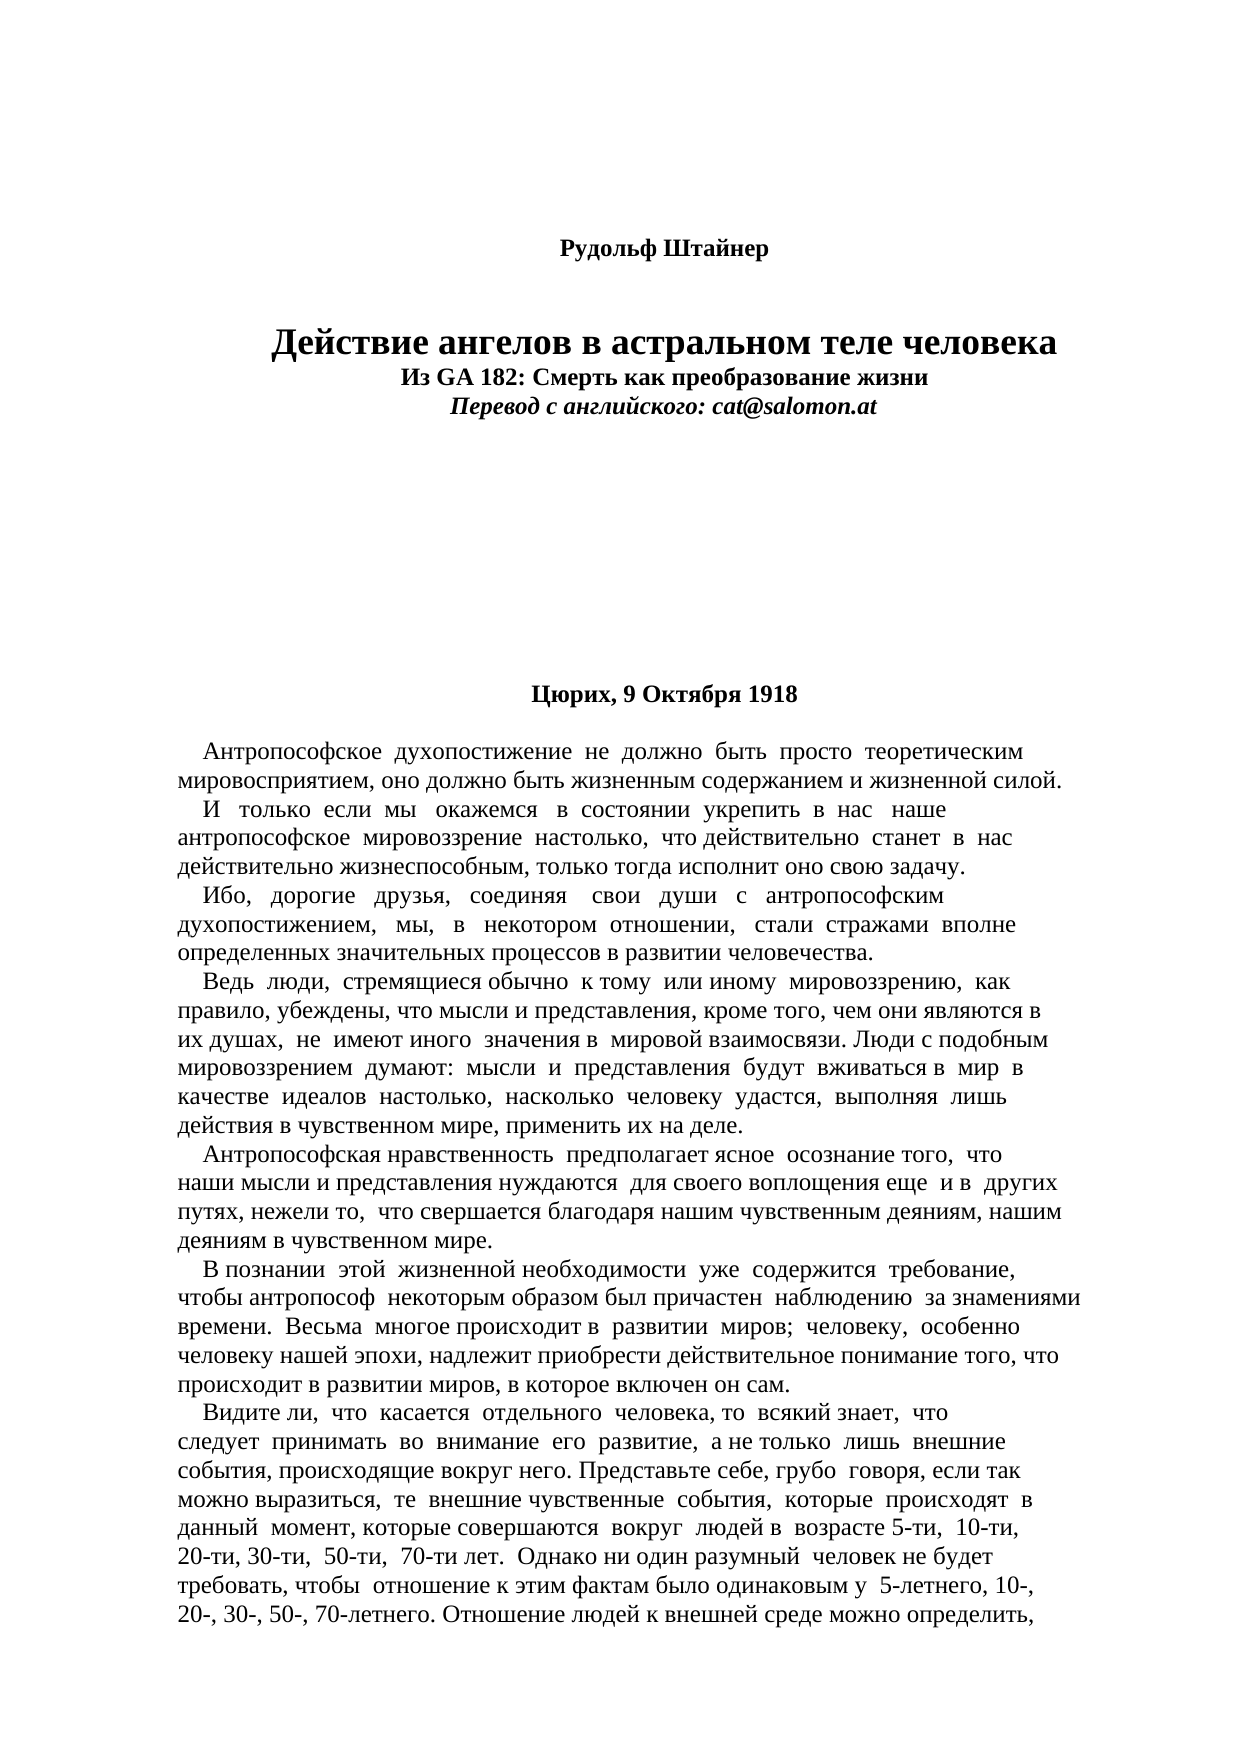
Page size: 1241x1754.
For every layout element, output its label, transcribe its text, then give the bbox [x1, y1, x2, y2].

text антропософское мировоззрение настолько, что действительно станет в нас [177, 822, 1152, 851]
text путях, нежели то, что свершается благодаря нашим чувственным деяниям, нашим [177, 1196, 1152, 1225]
text мировоззрением думают: мысли и представления будут вживаться в мир в [177, 1052, 1152, 1081]
text их душах, не имеют иного значения в мировой взаимосвязи. Люди с подобным [177, 1024, 1152, 1052]
text правило, убеждены, что мысли и представления, кроме того, чем они являются в [177, 995, 1152, 1024]
text наши мысли и представления нуждаются для своего воплощения еще и в других [177, 1167, 1152, 1196]
text Действие ангелов в астральном теле человека [177, 319, 1152, 362]
text качестве идеалов настолько, насколько человеку удастся, выполняя лишь [177, 1081, 1152, 1110]
text следует принимать во внимание его развитие, а не только лишь внешние [177, 1426, 1152, 1455]
text требовать, чтобы отношение к этим фактам было одинаковым у 5-летнего, 10-, [177, 1570, 1152, 1599]
text Антропософская нравственность предполагает ясное осознание того, что [177, 1139, 1152, 1167]
subtitle Рудольф Штайнер [177, 233, 1152, 262]
text определенных значительных процессов в развитии человечества. [177, 937, 1152, 966]
subtitle Из GA 182: Смерть как преобразование жизни [177, 362, 1152, 391]
text действительно жизнеспособным, только тогда исполнит оно свою задачу. [177, 851, 1152, 880]
text человеку нашей эпохи, надлежит приобрести действительное понимание того, что [177, 1340, 1152, 1369]
text происходит в развитии миров, в которое включен он сам. [177, 1369, 1152, 1397]
text можно выразиться, те внешние чувственные события, которые происходят в [177, 1484, 1152, 1512]
subtitle Перевод с английского: cat@salomon.at [177, 391, 1152, 420]
text деяниям в чувственном мире. [177, 1225, 1152, 1254]
text Антропософское духопостижение не должно быть просто теоретическим [177, 736, 1152, 765]
text 20-ти, 30-ти, 50-ти, 70-ти лет. Однако ни один разумный человек не будет [177, 1541, 1152, 1570]
subtitle Цюрих, 9 Октября 1918 [177, 679, 1152, 707]
text И только если мы окажемся в состоянии укрепить в нас наше [177, 794, 1152, 822]
text чтобы антропософ некоторым образом был причастен наблюдению за знамениями [177, 1282, 1152, 1311]
text 20-, 30-, 50-, 70-летнего. Отношение людей к внешней среде можно определить, [177, 1599, 1152, 1627]
text Ибо, дорогие друзья, соединяя свои души с антропософским [177, 880, 1152, 909]
text времени. Весьма многое происходит в развитии миров; человеку, особенно [177, 1311, 1152, 1340]
text В познании этой жизненной необходимости уже содержится требование, [177, 1254, 1152, 1282]
text Видите ли, что касается отдельного человека, то всякий знает, что [177, 1397, 1152, 1426]
text мировосприятием, оно должно быть жизненным содержанием и жизненной силой. [177, 765, 1152, 794]
text данный момент, которые совершаются вокруг людей в возрасте 5-ти, 10-ти, [177, 1512, 1152, 1541]
text действия в чувственном мире, применить их на деле. [177, 1110, 1152, 1139]
text события, происходящие вокруг него. Представьте себе, грубо говоря, если так [177, 1455, 1152, 1484]
text духопостижением, мы, в некотором отношении, стали стражами вполне [177, 909, 1152, 937]
text Ведь люди, стремящиеся обычно к тому или иному мировоззрению, как [177, 966, 1152, 995]
